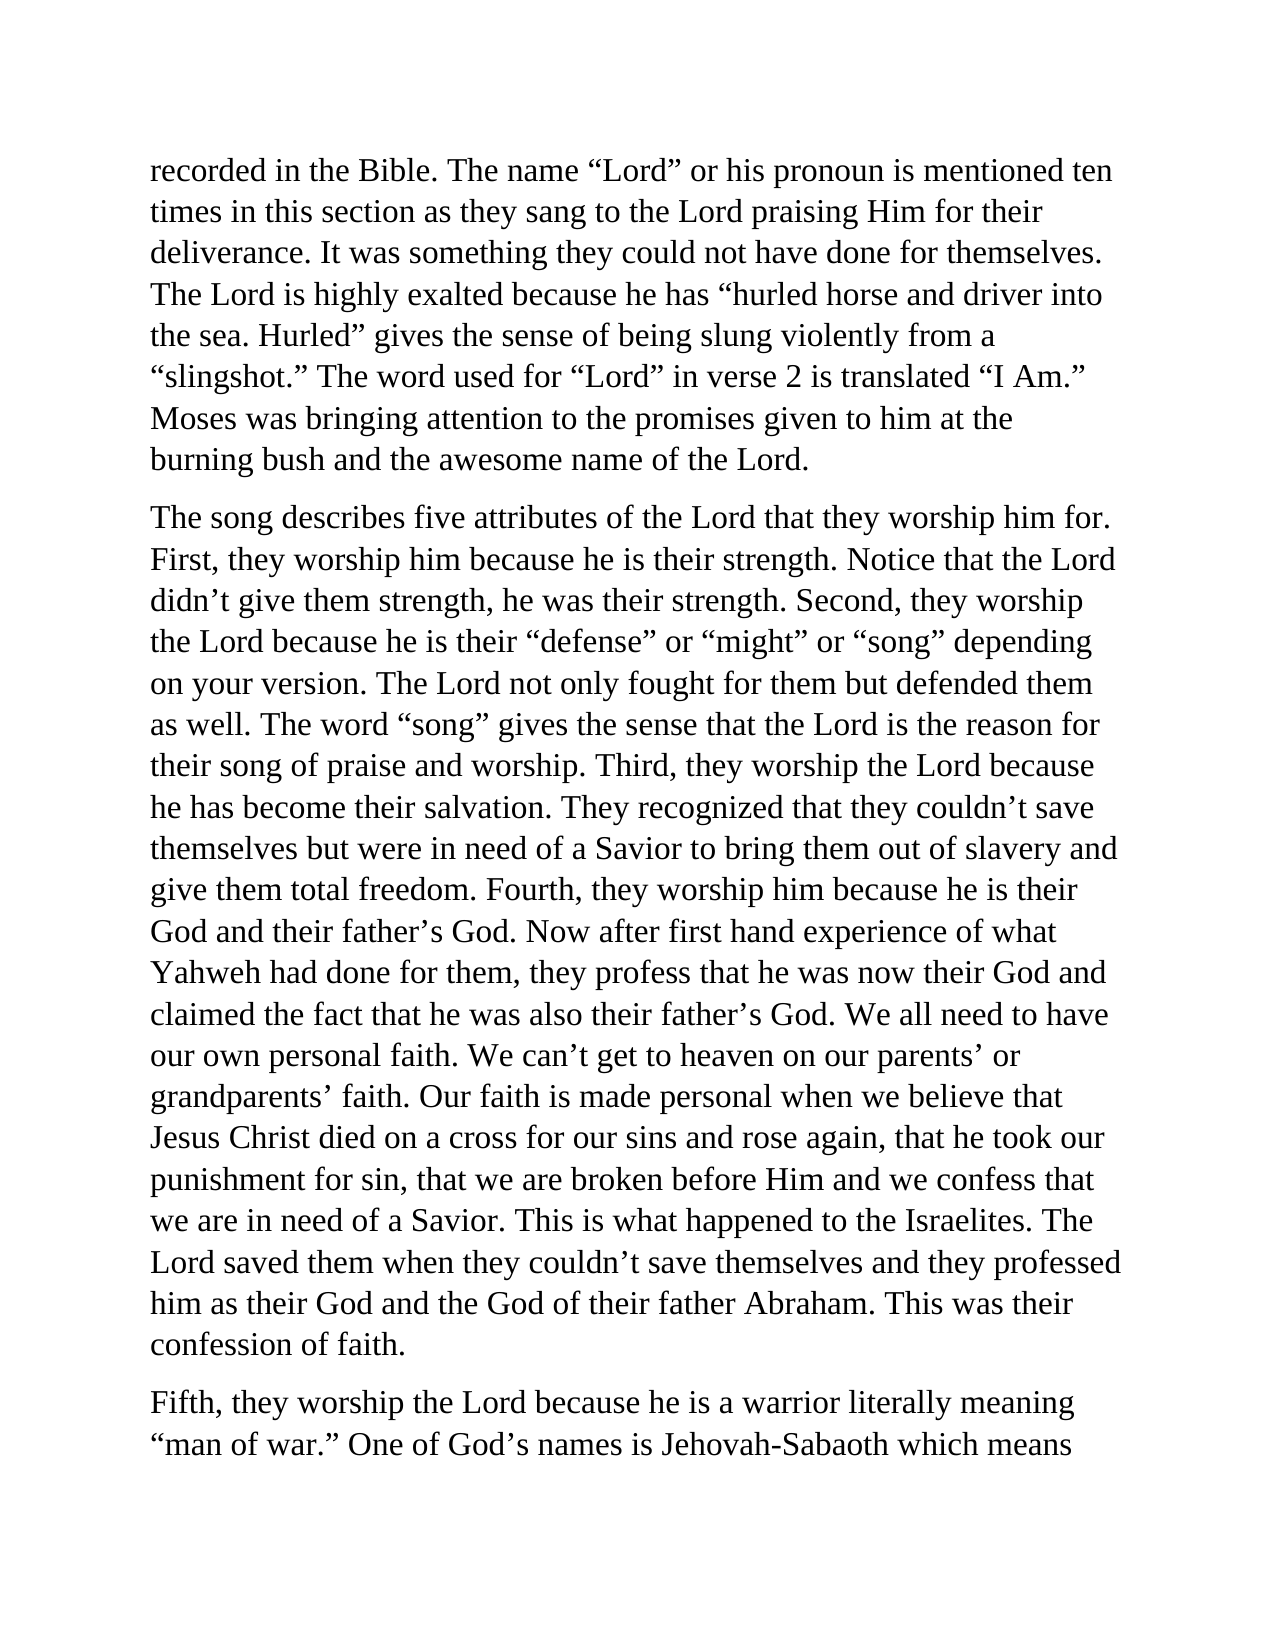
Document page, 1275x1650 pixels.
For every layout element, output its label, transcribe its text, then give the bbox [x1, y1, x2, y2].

text Fifth, they worship the Lord because he is a warrior literally meaning “man of war.” One of God’s names is Jehovah-Sabaoth which means [150, 1383, 1125, 1462]
text recorded in the Bible. The name “Lord” or his pronoun is mentioned ten times in this section as they sang to the Lord praising Him for their deliverance. It was something they could not have done for themselves. The Lord is highly exalted because he has “hurled horse and driver into the sea. Hurled” gives the sense of being slung violently from a “slingshot.” The word used for “Lord” in verse 2 is translated “I Am.” Moses was bringing attention to the promises given to him at the burning bush and the awesome name of the Lord. [150, 150, 1125, 478]
text The song describes five attributes of the Lord that they worship him for. First, they worship him because he is their strength. Notice that the Lord didn’t give them strength, he was their strength. Second, they worship the Lord because he is their “defense” or “might” or “song” depending on your version. The Lord not only fought for them but defended them as well. The word “song” gives the sense that the Lord is the reason for their song of praise and worship. Third, they worship the Lord because he has become their salvation. They recognized that they couldn’t save themselves but were in need of a Savior to bring them out of slavery and give them total freedom. Fourth, they worship him because he is their God and their father’s God. Now after first hand experience of what Yahweh had done for them, they profess that he was now their God and claimed the fact that he was also their father’s God. We all need to have our own personal faith. We can’t get to heaven on our parents’ or grandparents’ faith. Our faith is made personal when we believe that Jesus Christ died on a cross for our sins and rose again, that he took our punishment for sin, that we are broken before Him and we confess that we are in need of a Savior. This is what happened to the Israelites. The Lord saved them when they couldn’t save themselves and they professed him as their God and the God of their father Abraham. This was their confession of faith. [150, 497, 1125, 1363]
